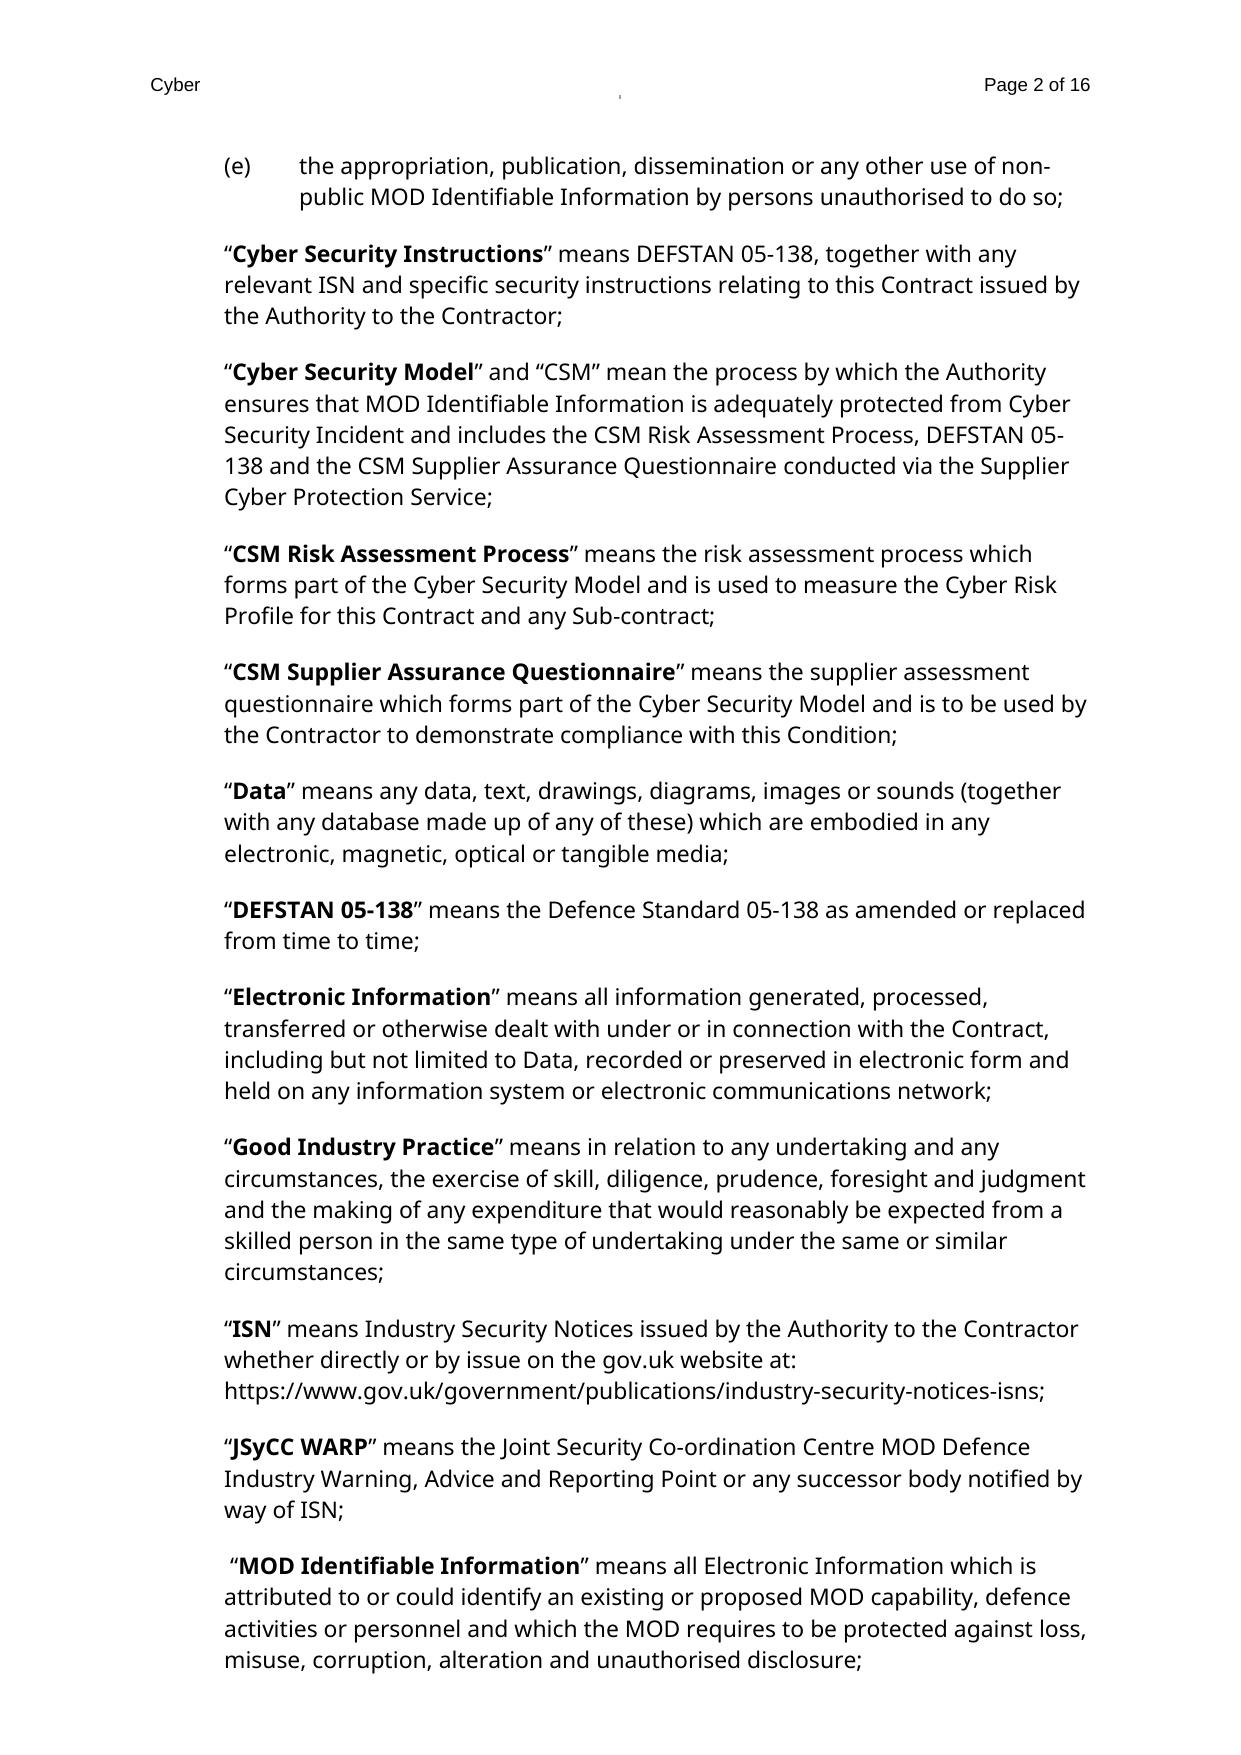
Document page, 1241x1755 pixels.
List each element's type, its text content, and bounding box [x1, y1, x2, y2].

text “Cyber Security Model” and “CSM” mean the process by which the Authority ensures that MOD Identifiable Information is adequately protected from Cyber Security Incident and includes the CSM Risk Assessment Process, DEFSTAN 05-138 and the CSM Supplier Assurance Questionnaire conducted via the Supplier Cyber Protection Service; [224, 356, 1090, 512]
text “DEFSTAN 05-138” means the Defence Standard 05-138 as amended or replaced from time to time; [224, 894, 1090, 956]
text “MOD Identifiable Information” means all Electronic Information which is attributed to or could identify an existing or proposed MOD capability, defence activities or personnel and which the MOD requires to be protected against loss, misuse, corruption, alteration and unauthorised disclosure; [224, 1550, 1090, 1675]
text “JSyCC WARP” means the Joint Security Co-ordination Centre MOD Defence Industry Warning, Advice and Reporting Point or any successor body notified by way of ISN; [224, 1431, 1090, 1525]
list the appropriation, publication, dissemination or any other use of non-public MOD Identifiable Information by persons unauthorised to do so; [224, 150, 1090, 212]
text “Cyber Security Instructions” means DEFSTAN 05-138, together with any relevant ISN and specific security instructions relating to this Contract issued by the Authority to the Contractor; [224, 237, 1090, 331]
text “Good Industry Practice” means in relation to any undertaking and any circumstances, the exercise of skill, diligence, prudence, foresight and judgment and the making of any expenditure that would reasonably be expected from a skilled person in the same type of undertaking under the same or similar circumstances; [224, 1131, 1090, 1287]
text “Data” means any data, text, drawings, diagrams, images or sounds (together with any database made up of any of these) which are embodied in any electronic, magnetic, optical or tangible media; [224, 775, 1090, 869]
text “ISN” means Industry Security Notices issued by the Authority to the Contractor whether directly or by issue on the gov.uk website at: https://www.gov.uk/government/publications/industry-security-notices-isns; [224, 1312, 1090, 1406]
text “Electronic Information” means all information generated, processed, transferred or otherwise dealt with under or in connection with the Contract, including but not limited to Data, recorded or preserved in electronic form and held on any information system or electronic communications network; [224, 981, 1090, 1106]
text “CSM Risk Assessment Process” means the risk assessment process which forms part of the Cyber Security Model and is used to measure the Cyber Risk Profile for this Contract and any Sub-contract; [224, 537, 1090, 631]
text “CSM Supplier Assurance Questionnaire” means the supplier assessment questionnaire which forms part of the Cyber Security Model and is to be used by the Contractor to demonstrate compliance with this Condition; [224, 656, 1090, 750]
